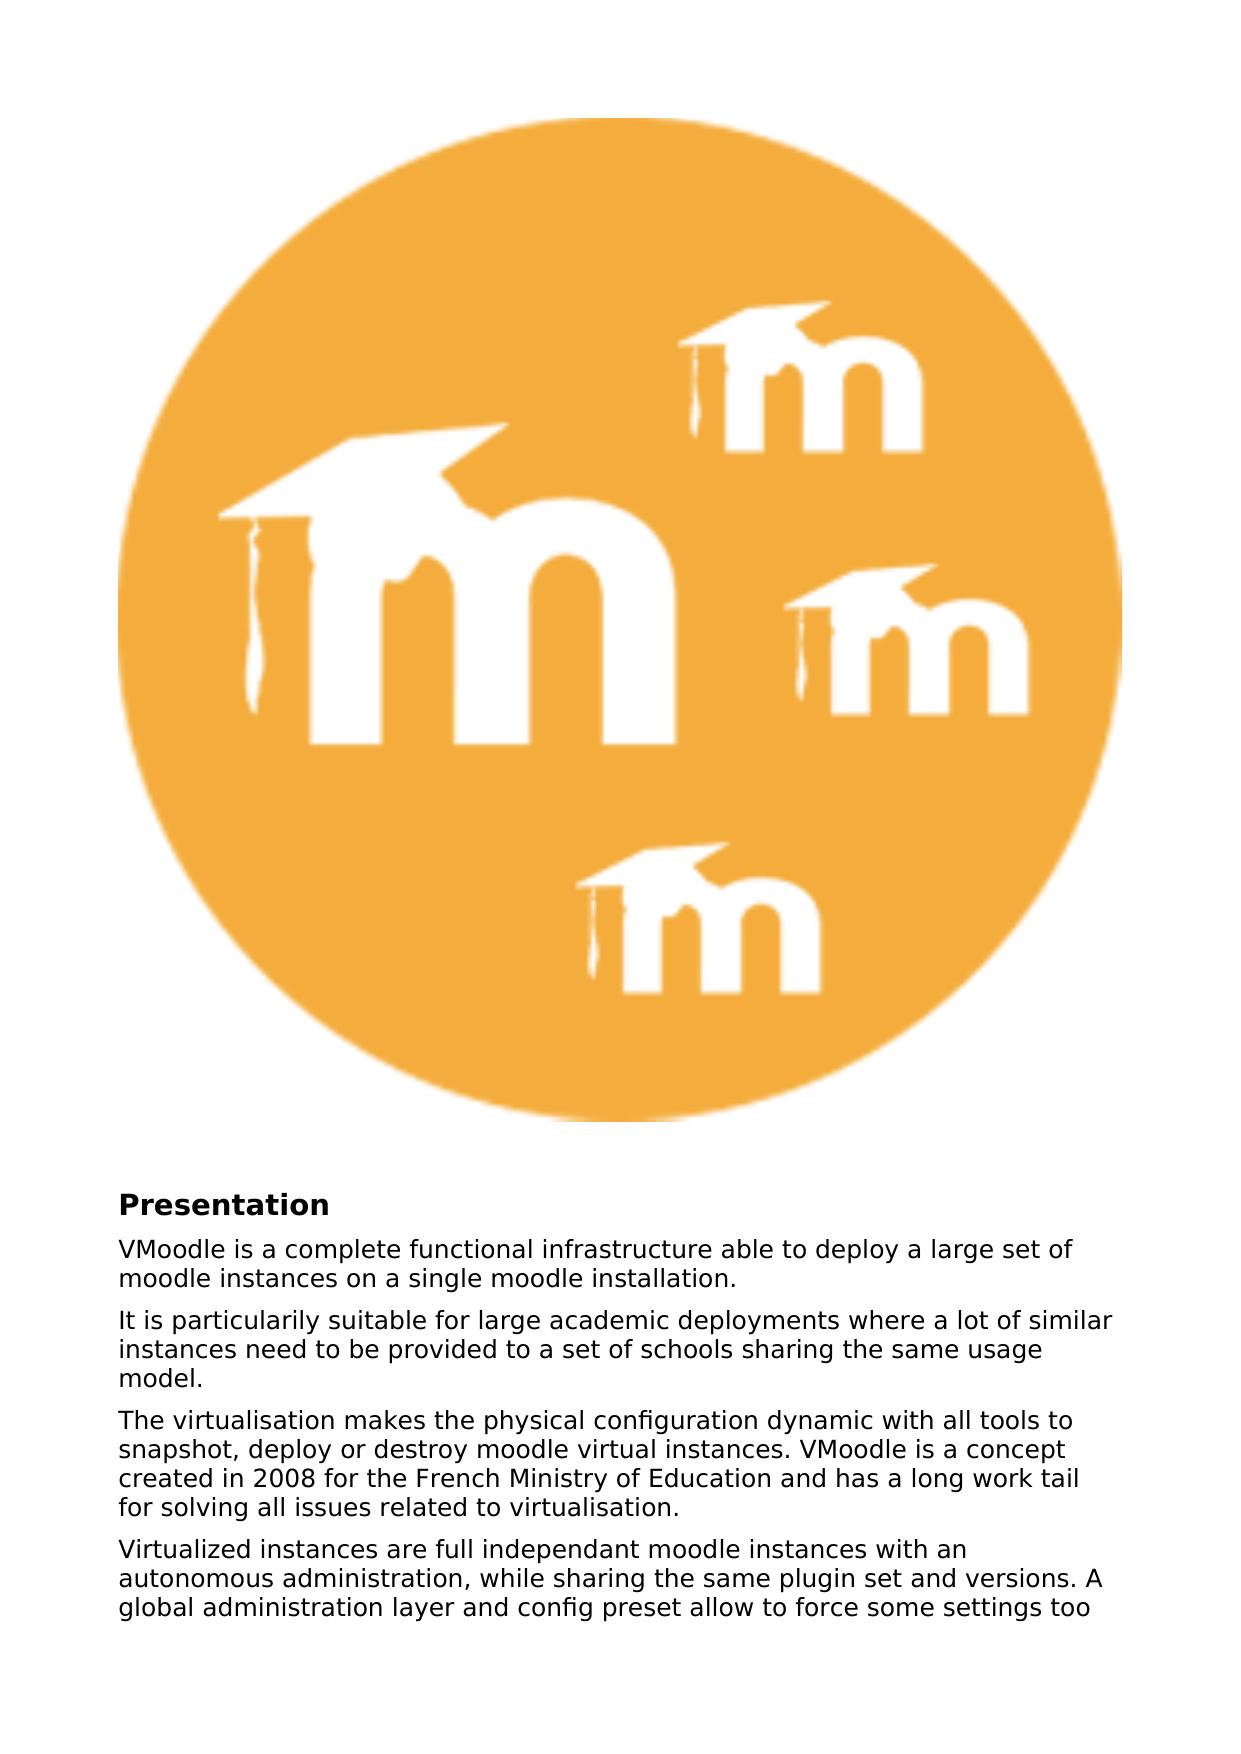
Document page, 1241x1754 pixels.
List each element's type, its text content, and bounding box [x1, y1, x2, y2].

text Virtualized instances are full independant moodle instances with an autonomous administration, while sharing the same plugin set and versions. A global administration layer and config preset allow to force some settings too [118, 1535, 1122, 1623]
text The virtualisation makes the physical configuration dynamic with all tools to snapshot, deploy or destroy moodle virtual instances. VMoodle is a concept created in 2008 for the French Ministry of Education and has a long work tail for solving all issues related to virtualisation. [118, 1406, 1122, 1523]
picture [118, 118, 1123, 1122]
subtitle Presentation [118, 1189, 1122, 1223]
text VMoodle is a complete functional infrastructure able to deploy a large set of moodle instances on a single moodle installation. [118, 1235, 1122, 1293]
text It is particularily suitable for large academic deployments where a lot of similar instances need to be provided to a set of schools sharing the same usage model. [118, 1306, 1122, 1393]
